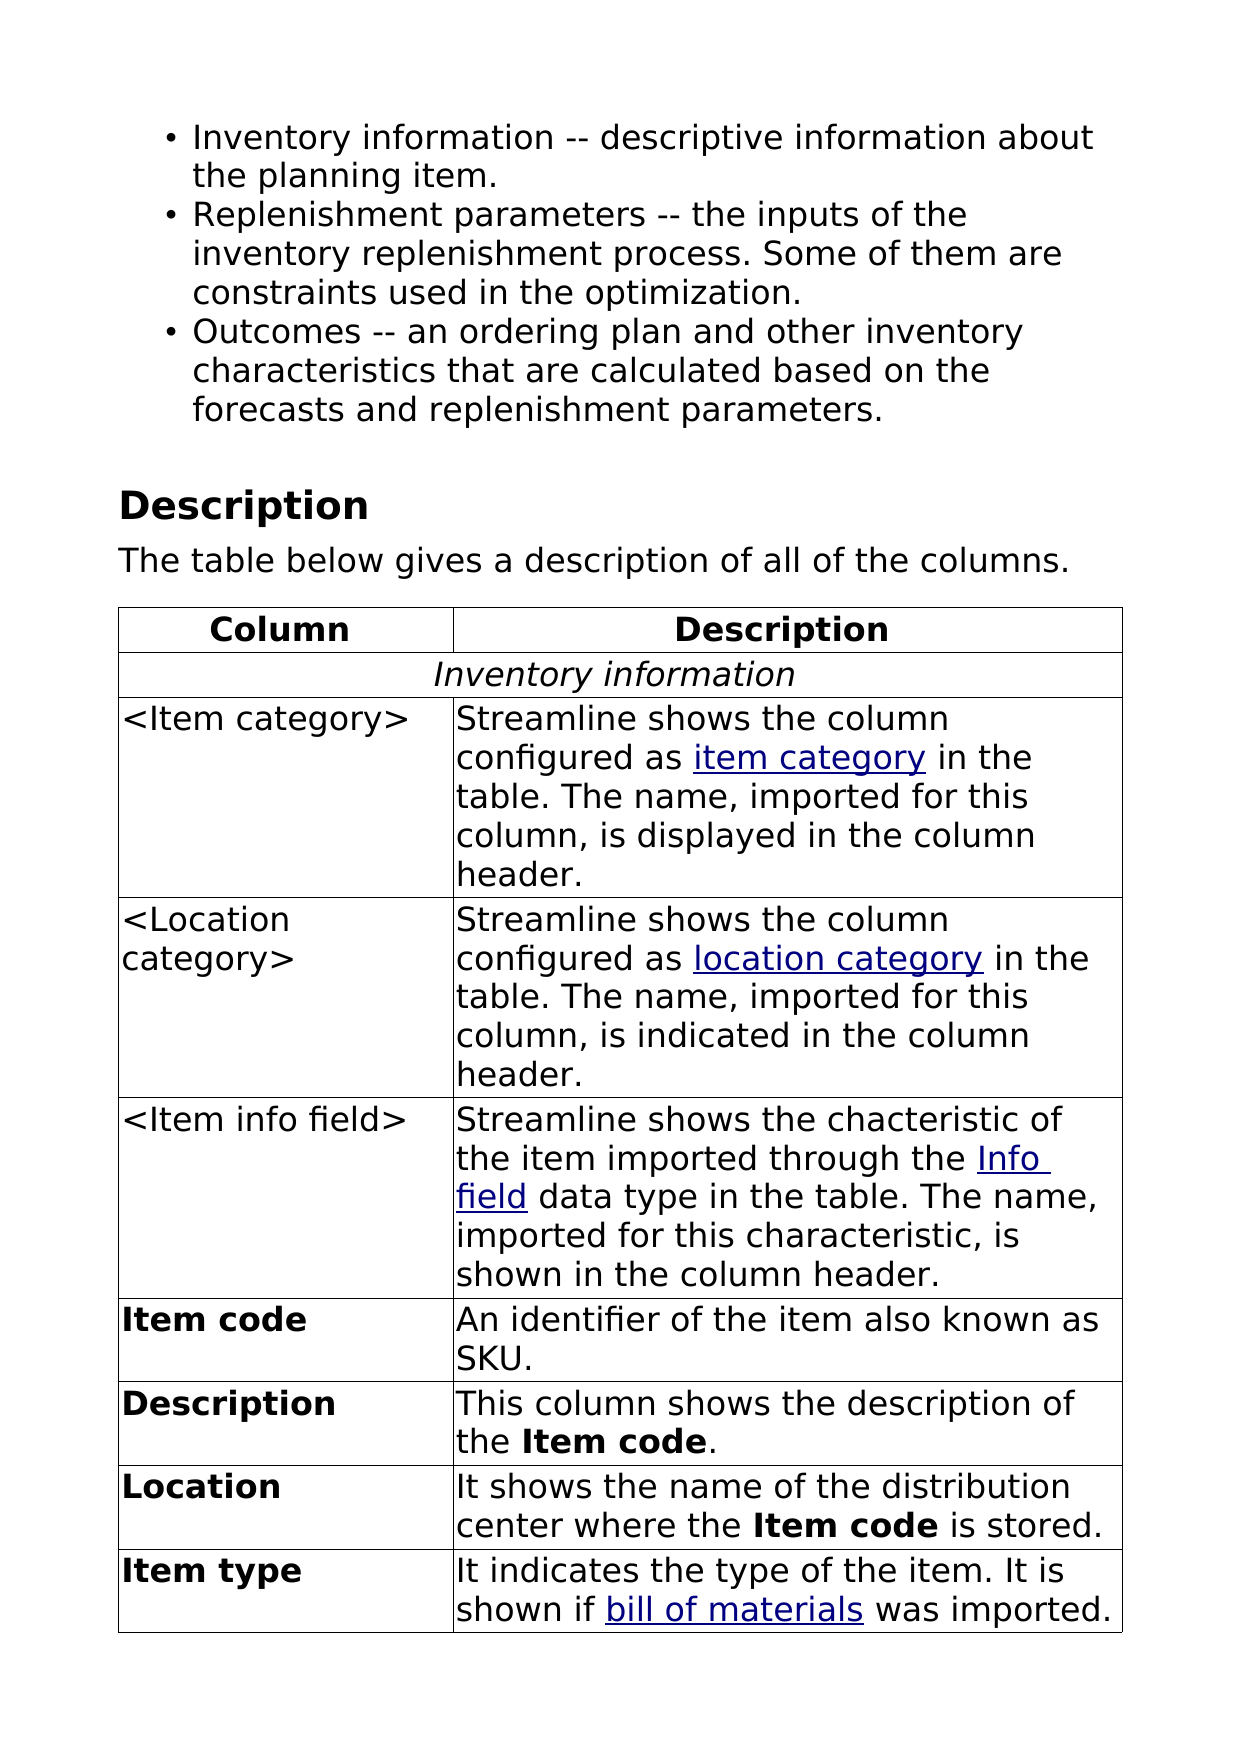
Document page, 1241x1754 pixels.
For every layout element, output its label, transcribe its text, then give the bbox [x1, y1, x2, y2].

table_cell <Location category> [119, 898, 453, 1097]
table_cell <Item category> [119, 698, 453, 897]
table_cell Description [119, 1382, 453, 1465]
list Outcomes -- an ordering plan and other inventory characteristics that are calculated based on the forecasts and replenishment parameters. [177, 312, 1122, 429]
text The table below gives a description of all of the columns. [118, 541, 1122, 580]
table_cell Streamline shows the column configured as location category in the table. The name, imported for this column, is indicated in the column header. [454, 898, 1122, 1097]
table_cell It shows the name of the distribution center where the Item code is stored. [454, 1466, 1122, 1548]
table_cell Streamline shows the chacteristic of the item imported through the Info field data type in the table. The name, imported for this characteristic, is shown in the column header. [454, 1098, 1122, 1297]
list Inventory information -- descriptive information about the planning item. [177, 118, 1122, 196]
table_header Description [454, 608, 1122, 652]
table_cell Item code [119, 1299, 453, 1381]
subtitle Description [118, 483, 1122, 529]
table_cell This column shows the description of the Item code. [454, 1382, 1122, 1465]
table_cell Inventory information [119, 653, 1122, 697]
list Replenishment parameters -- the inputs of the inventory replenishment process. Some of them are constraints used in the optimization. [177, 196, 1122, 312]
table_cell <Item info field> [119, 1098, 453, 1297]
table_cell It indicates the type of the item. It is shown if bill of materials was imported. [454, 1550, 1122, 1632]
table_cell Location [119, 1466, 453, 1548]
table_cell An identifier of the item also known as SKU. [454, 1299, 1122, 1381]
table_cell Item type [119, 1550, 453, 1632]
table_cell Streamline shows the column configured as item category in the table. The name, imported for this column, is displayed in the column header. [454, 698, 1122, 897]
table_header Column [119, 608, 453, 652]
